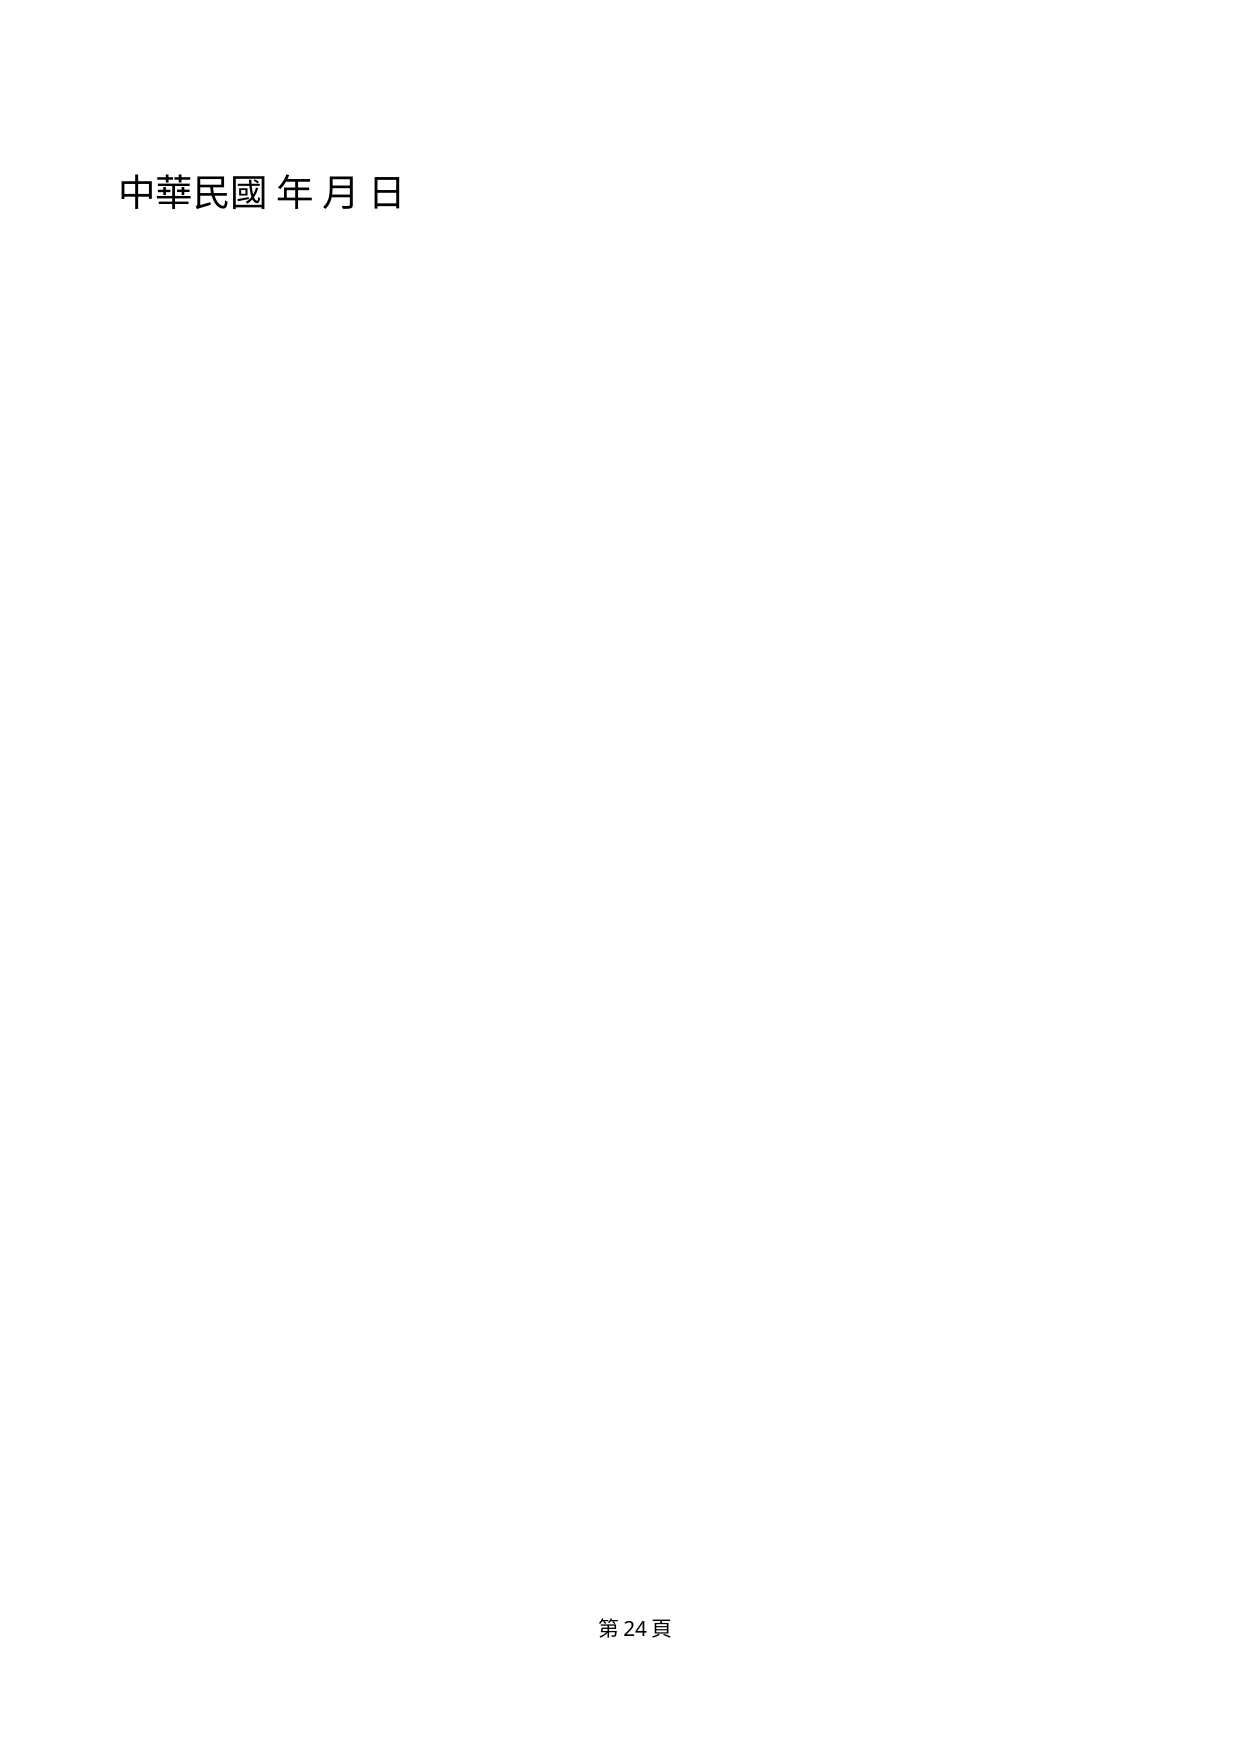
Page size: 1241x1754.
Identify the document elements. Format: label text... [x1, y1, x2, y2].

text 中華民國 年 月 日 [118, 148, 1152, 210]
